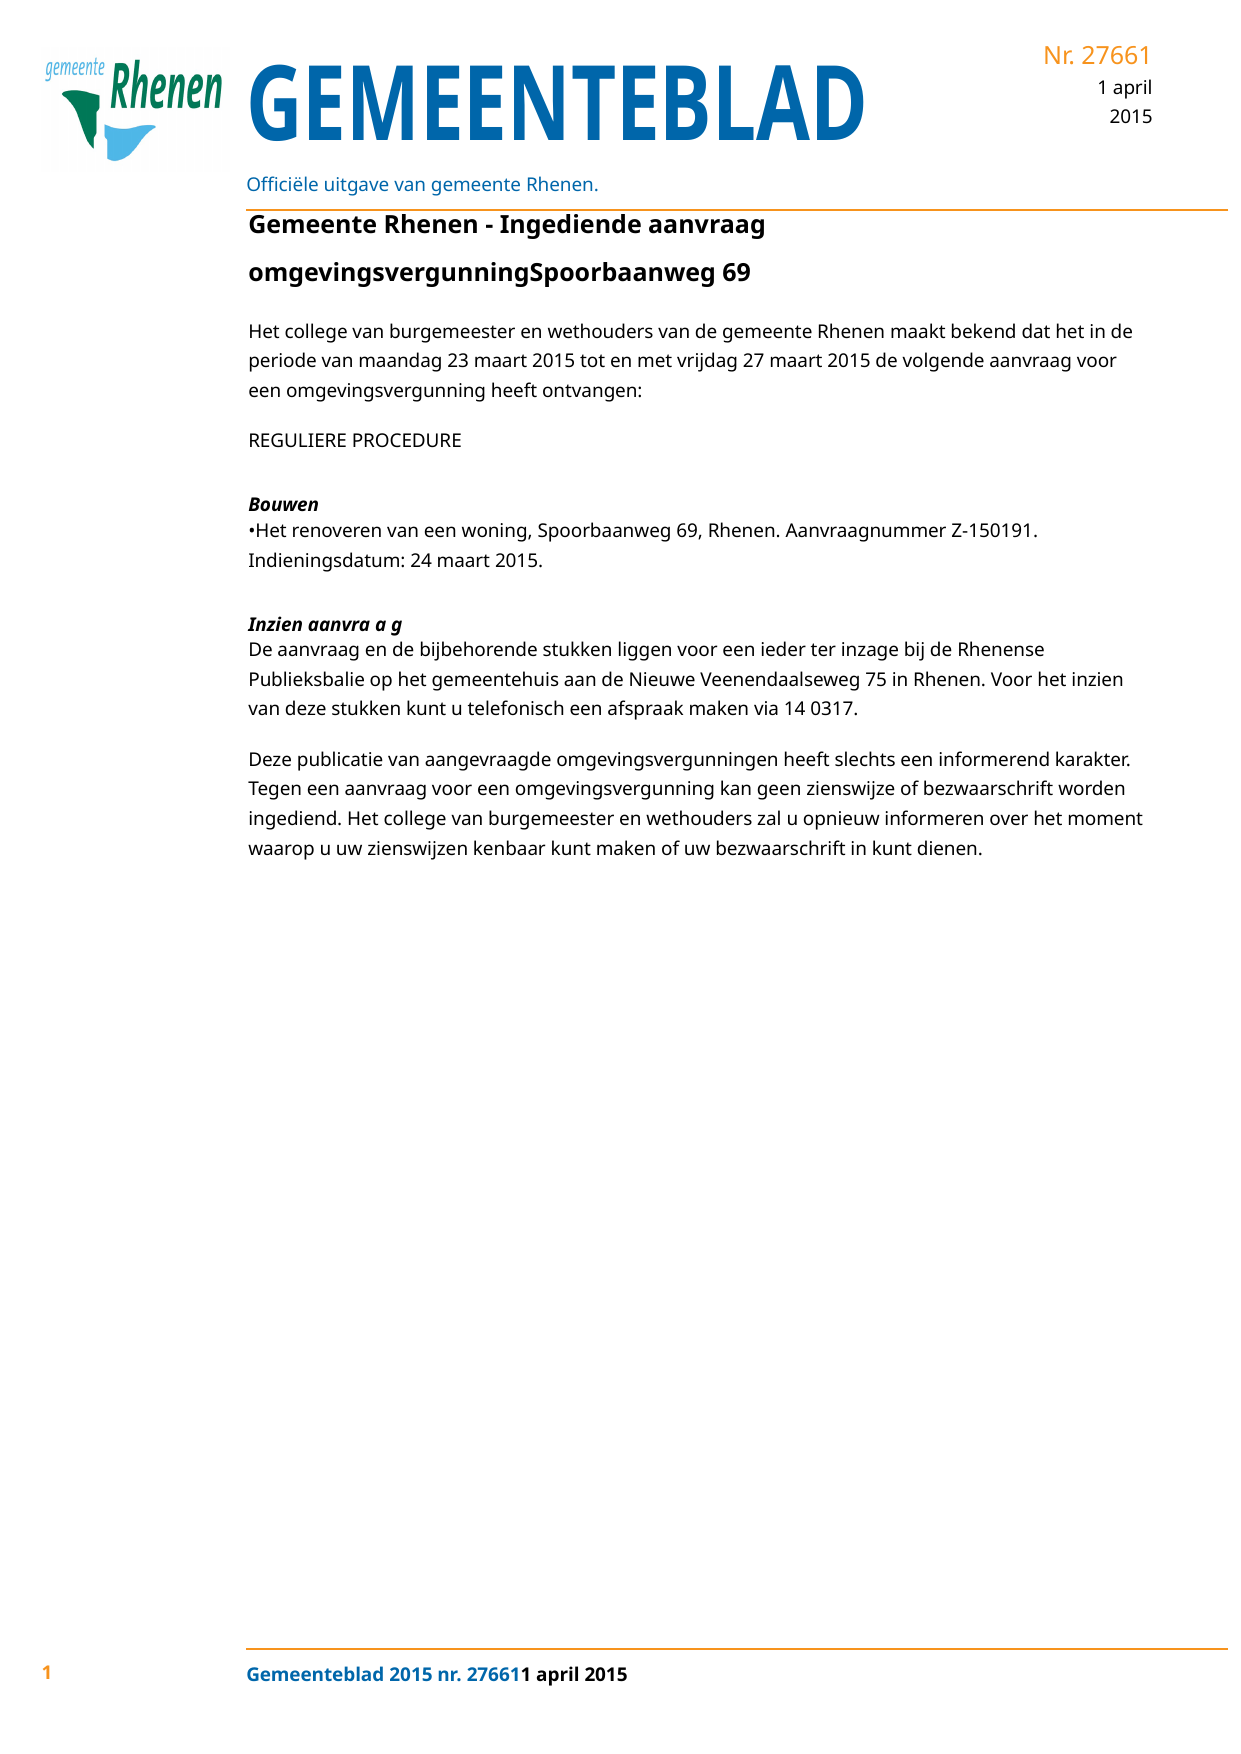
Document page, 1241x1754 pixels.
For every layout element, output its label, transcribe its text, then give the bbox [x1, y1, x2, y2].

text Deze publicatie van aangevraagde omgevingsvergunningen heeft slechts een informerend karakter. Tegen een aanvraag voor een omgevingsvergunning kan geen zienswijze of bezwaarschrift worden ingediend. Het college van burgemeester en wethouders zal u opnieuw informeren over het moment waarop u uw zienswijzen kenbaar kunt maken of uw bezwaarschrift in kunt dienen. [248, 746, 1152, 861]
text Gemeente Rhenen - Ingediende aanvraag omgevingsvergunningSpoorbaanweg 69 [248, 211, 1152, 288]
text Het college van burgemeester en wethouders van de gemeente Rhenen maakt bekend dat het in de periode van maandag 23 maart 2015 tot en met vrijdag 27 maart 2015 de volgende aanvraag voor een omgevingsvergunning heeft ontvangen: [248, 318, 1152, 403]
text De aanvraag en de bijbehorende stukken liggen voor een ieder ter inzage bij de Rhenense Publieksbalie op het gemeentehuis aan de Nieuwe Veenendaalseweg 75 in Rhenen. Voor het inzien van deze stukken kunt u telefonisch een afspraak maken via 14 0317. [248, 636, 1152, 721]
text •Het renoveren van een woning, Spoorbaanweg 69, Rhenen. Aanvraagnummer Z-150191. Indieningsdatum: 24 maart 2015. [248, 517, 1152, 572]
text REGULIERE PROCEDURE [248, 427, 1152, 453]
text Bouwen [248, 491, 1152, 517]
picture [41, 47, 231, 172]
text Inzien aanvra a g [248, 611, 1152, 636]
